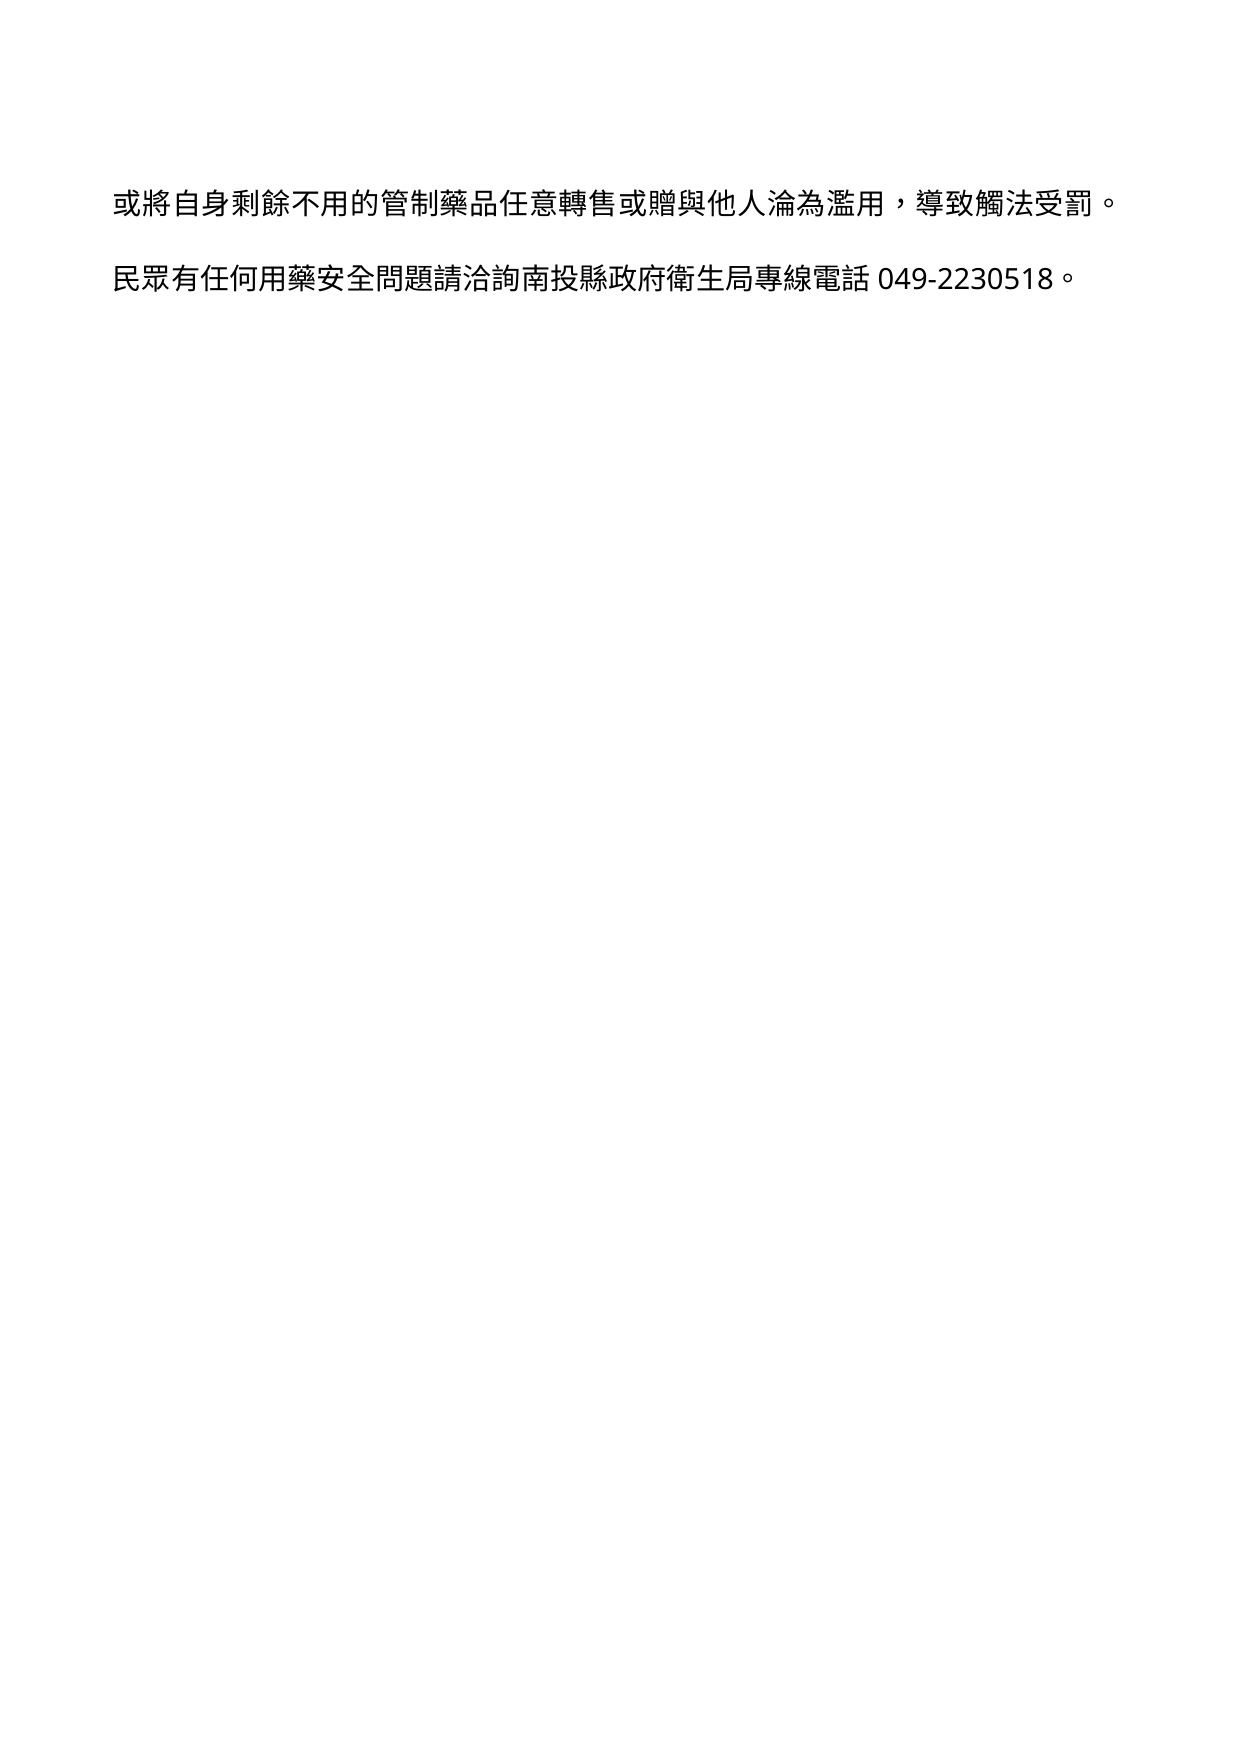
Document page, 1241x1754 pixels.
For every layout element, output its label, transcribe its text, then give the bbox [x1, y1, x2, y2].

text 局長陳南松提醒民眾，使用麻醉、安眠鎮靜等管制藥品，請務必至專科醫療院所，經專科醫師評估後，開立處方，切勿自行購取來路不明違法之管制藥品，或將自身剩餘不用的管制藥品任意轉售或贈與他人淪為濫用，導致觸法受罰。民眾有任何用藥安全問題請洽詢南投縣政府衛生局專線電話 049-2230518。 [112, 164, 1128, 314]
